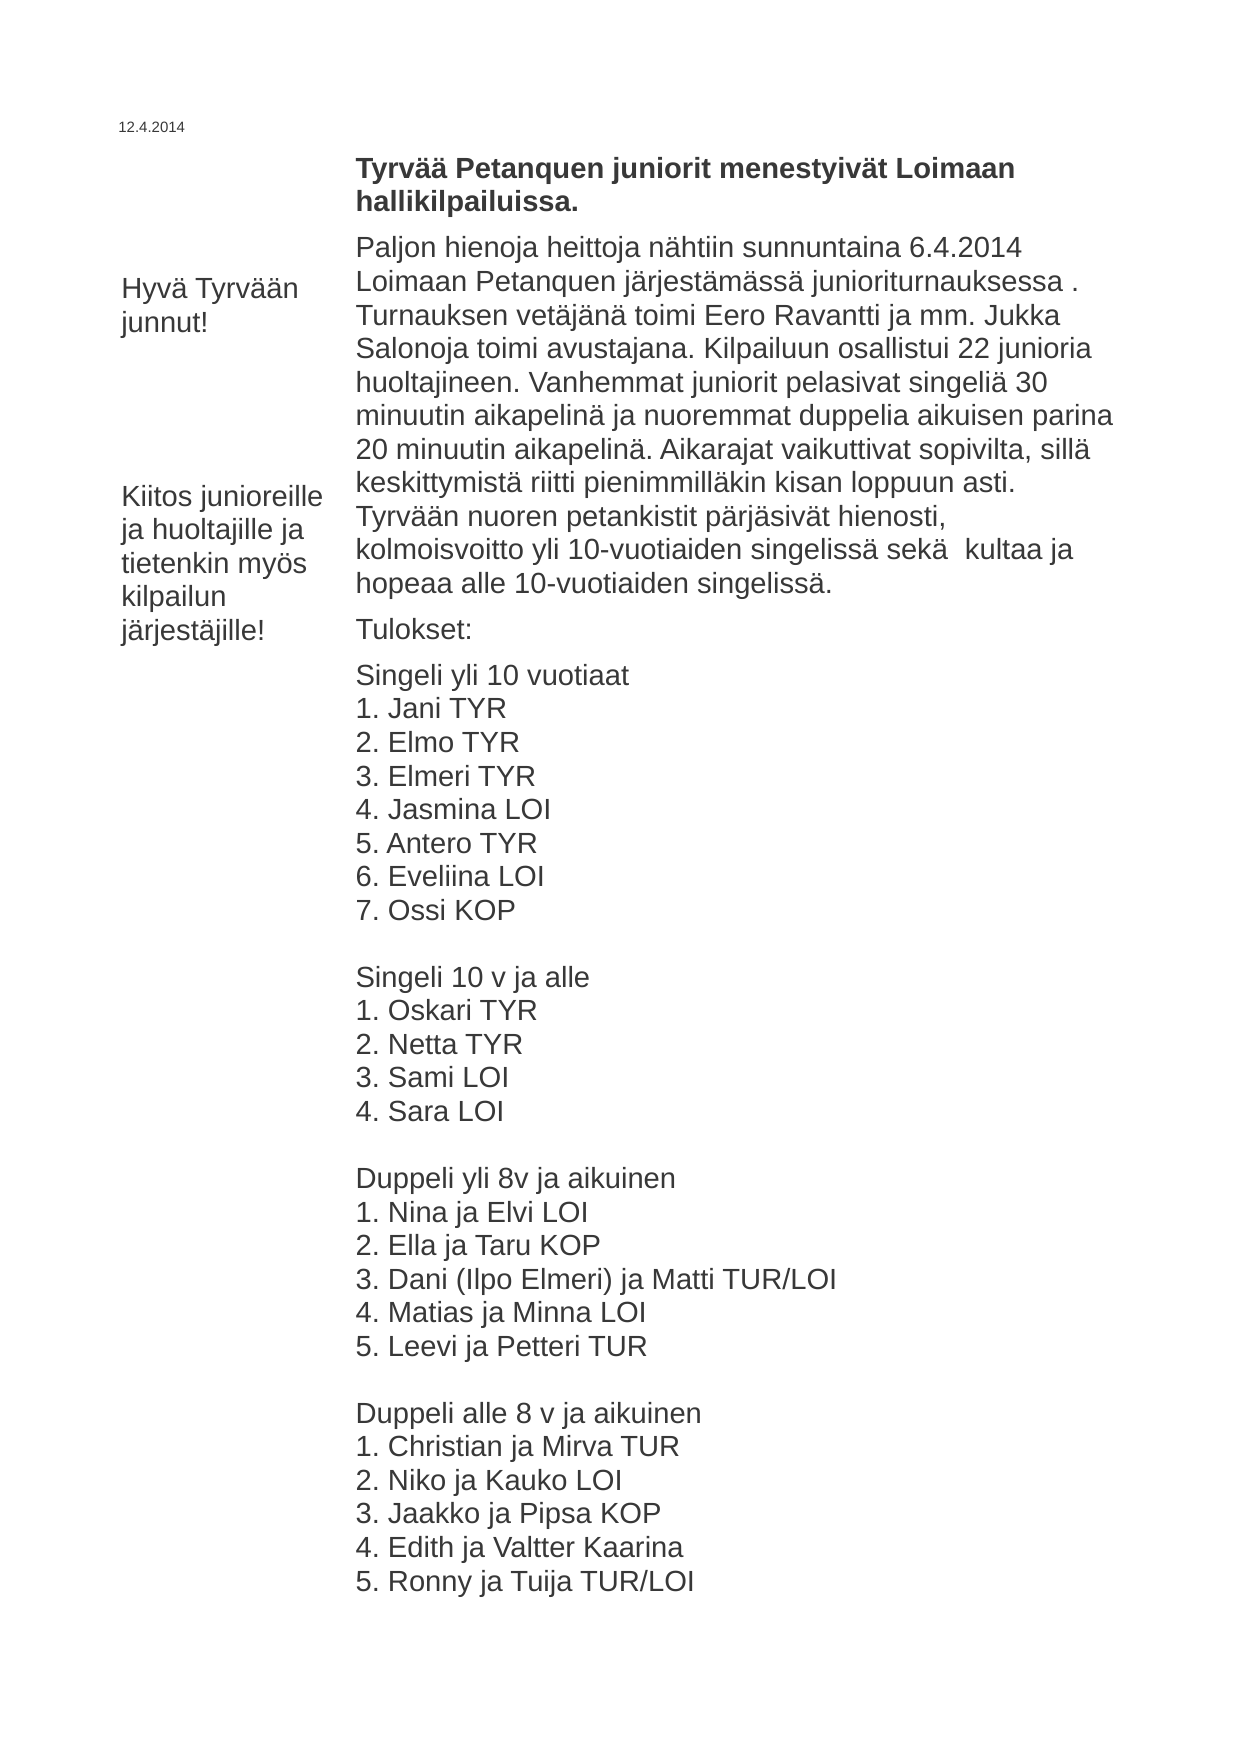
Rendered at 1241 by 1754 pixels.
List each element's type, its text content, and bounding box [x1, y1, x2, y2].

text 12.4.2014 [118, 118, 1122, 135]
table_header Tyrvää Petanquen juniorit menestyivät Loimaan hallikilpailuissa. Paljon hienoja heittoja nähtiin sunnuntaina 6.4.2014 Loimaan Petanquen järjestämässä junioriturnauksessa . Turnauksen vetäjänä toimi Eero Ravantti ja mm. Jukka Salonoja toimi avustajana. Kilpailuun osallistui 22 junioria huoltajineen. Vanhemmat juniorit pelasivat singeliä 30 minuutin aikapelinä ja nuoremmat duppelia aikuisen parina 20 minuutin aikapelinä. Aikarajat vaikuttivat sopivilta, sillä keskittymistä riitti pienimmilläkin kisan loppuun asti. Tyrvään nuoren petankistit pärjäsivät hienosti, kolmoisvoitto yli 10-vuotiaiden singelissä sekä kultaa ja hopeaa alle 10-vuotiaiden singelissä. Tulokset: Singeli yli 10 vuotiaat 1. Jani TYR 2. Elmo TYR 3. Elmeri TYR 4. Jasmina LOI 5. Antero TYR 6. Eveliina LOI 7. Ossi KOP Singeli 10 v ja alle 1. Oskari TYR 2. Netta TYR 3. Sami LOI 4. Sara LOI Duppeli yli 8v ja aikuinen 1. Nina ja Elvi LOI 2. Ella ja Taru KOP 3. Dani (Ilpo Elmeri) ja Matti TUR/LOI 4. Matias ja Minna LOI 5. Leevi ja Petteri TUR Duppeli alle 8 v ja aikuinen 1. Christian ja Mirva TUR 2. Niko ja Kauko LOI 3. Jaakko ja Pipsa KOP 4. Edith ja Valtter Kaarina 5. Ronny ja Tuija TUR/LOI [353, 148, 1122, 1600]
table_header Hyvä Tyrvään junnut! Kiitos junioreille ja huoltajille ja tietenkin myös kilpailun järjestäjille! [118, 148, 352, 1600]
